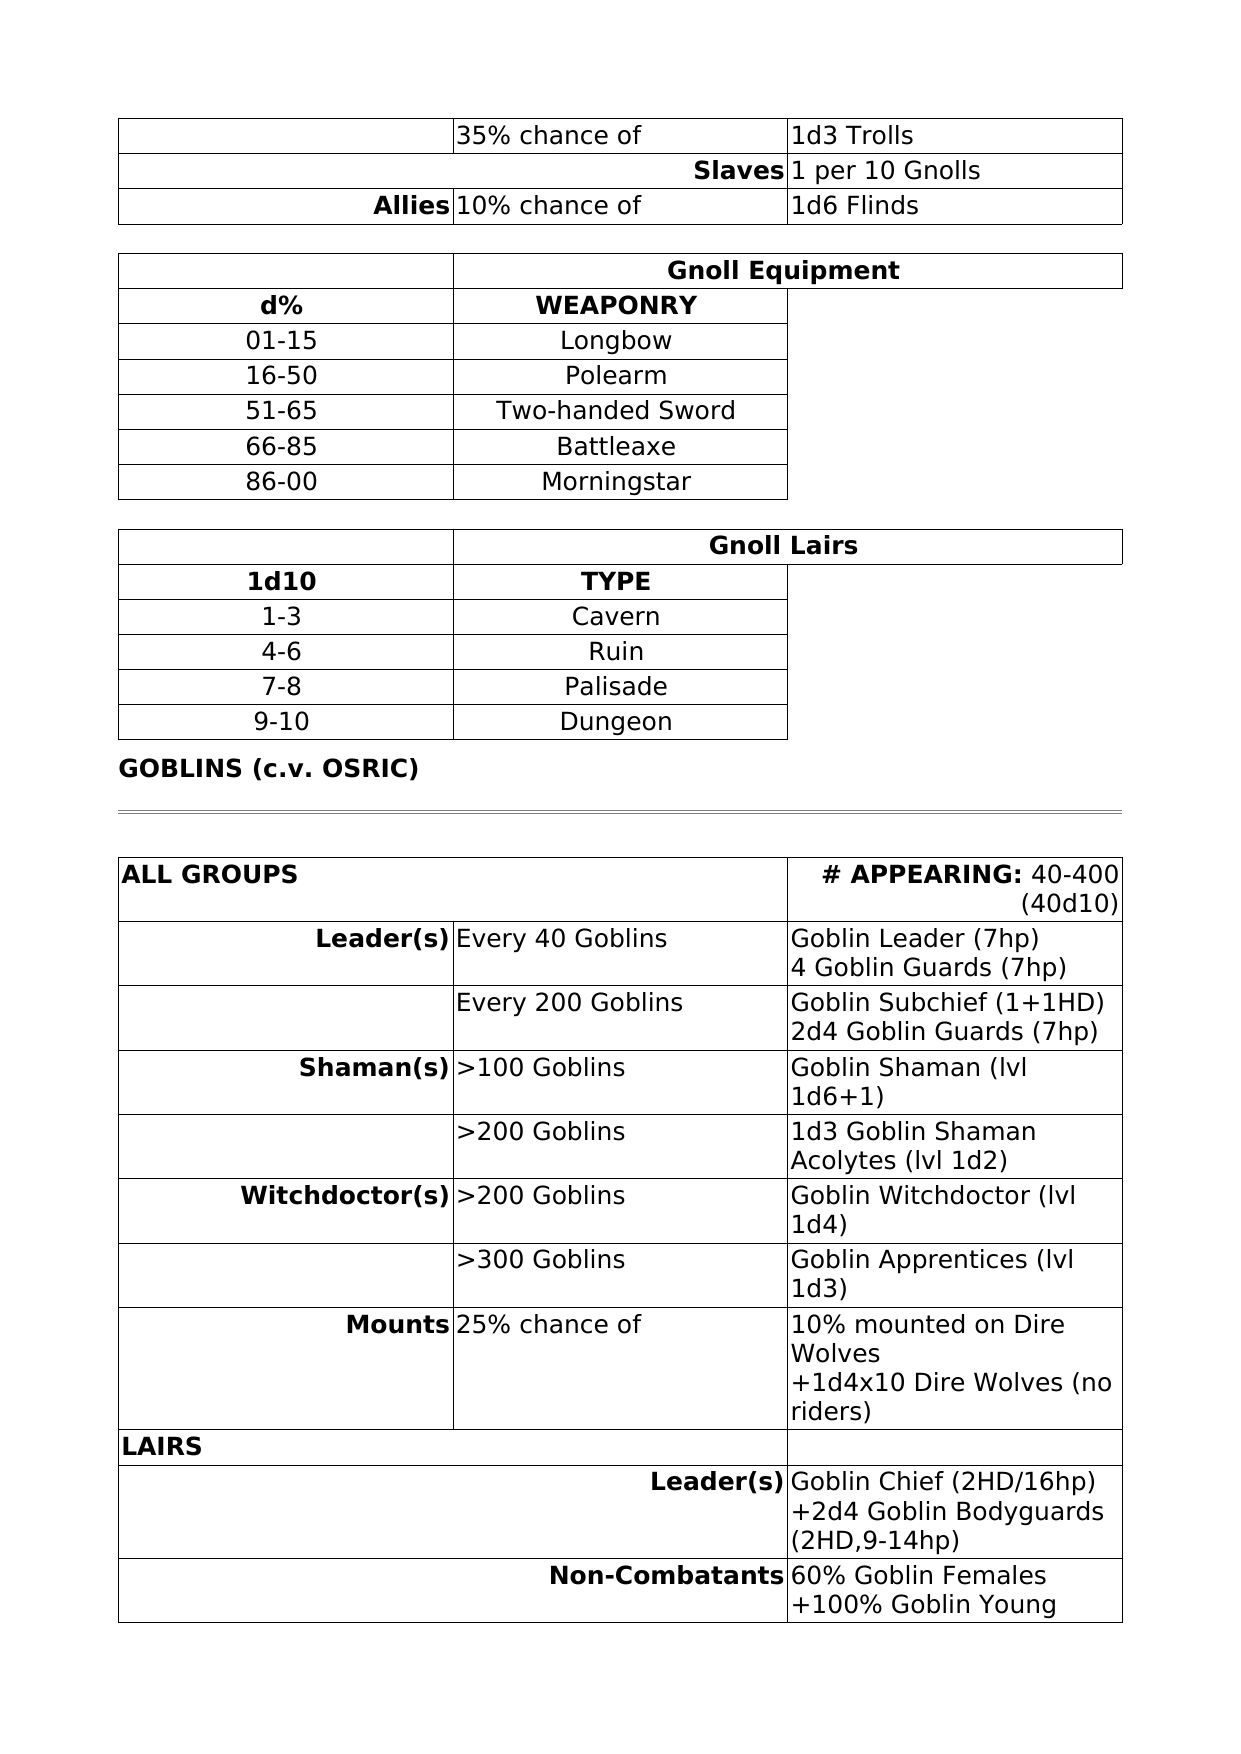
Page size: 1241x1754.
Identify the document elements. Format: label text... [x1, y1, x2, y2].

table_cell 1-3 [119, 600, 453, 634]
table_cell Witchdoctor(s) [119, 1179, 453, 1242]
table_cell 1d6 Flinds [788, 189, 1122, 223]
table_cell Palisade [454, 670, 787, 704]
table_cell 60% Goblin Females +100% Goblin Young [788, 1559, 1122, 1622]
table_cell Dungeon [454, 705, 787, 739]
table_cell 86-00 [119, 465, 453, 499]
table_cell [788, 1430, 1122, 1464]
table_cell LAIRS [119, 1430, 787, 1464]
table_cell [119, 119, 453, 153]
table_cell 35% chance of [454, 119, 787, 153]
table_cell Goblin Shaman (lvl 1d6+1) [788, 1051, 1122, 1114]
table_cell Mounts [119, 1308, 453, 1429]
table_cell Shaman(s) [119, 1051, 453, 1114]
table_cell Goblin Leader (7hp) 4 Goblin Guards (7hp) [788, 922, 1122, 985]
table_cell d% [119, 289, 453, 323]
table_cell 10% chance of [454, 189, 787, 223]
table_header [119, 254, 453, 288]
table_cell Every 40 Goblins [454, 922, 787, 985]
table_cell Polearm [454, 360, 787, 393]
table_cell WEAPONRY [454, 289, 787, 323]
table_cell [119, 986, 453, 1050]
text GOBLINS (c.v. OSRIC) [118, 754, 1122, 783]
table_cell 7-8 [119, 670, 453, 704]
table_cell Goblin Subchief (1+1HD) 2d4 Goblin Guards (7hp) [788, 986, 1122, 1050]
table_cell 16-50 [119, 360, 453, 393]
table_cell 1d3 Goblin Shaman Acolytes (lvl 1d2) [788, 1115, 1122, 1178]
table_cell Longbow [454, 324, 787, 358]
table_cell Ruin [454, 635, 787, 669]
table_cell Non-Combatants [119, 1559, 787, 1622]
table_cell Goblin Apprentices (lvl 1d3) [788, 1244, 1122, 1307]
table_cell Leader(s) [119, 922, 453, 985]
table_cell [119, 1244, 453, 1307]
table_cell 10% mounted on Dire Wolves +1d4x10 Dire Wolves (no riders) [788, 1308, 1122, 1429]
table_cell >200 Goblins [454, 1179, 787, 1242]
table_cell Goblin Witchdoctor (lvl 1d4) [788, 1179, 1122, 1242]
table_cell 9-10 [119, 705, 453, 739]
table_cell Slaves [119, 154, 787, 188]
table_cell Morningstar [454, 465, 787, 499]
table_cell 01-15 [119, 324, 453, 358]
table_cell Cavern [454, 600, 787, 634]
table_cell 1 per 10 Gnolls [788, 154, 1122, 188]
table_cell Every 200 Goblins [454, 986, 787, 1050]
table_cell Two-handed Sword [454, 395, 787, 429]
table_cell >100 Goblins [454, 1051, 787, 1114]
table_cell Leader(s) [119, 1466, 787, 1558]
table_cell 1d10 [119, 565, 453, 599]
table_cell [119, 1115, 453, 1178]
table_cell 1d3 Trolls [788, 119, 1122, 153]
table_header # APPEARING: 40-400 (40d10) [788, 858, 1122, 921]
table_cell 4-6 [119, 635, 453, 669]
table_cell >300 Goblins [454, 1244, 787, 1307]
table_cell 66-85 [119, 430, 453, 464]
table_cell TYPE [454, 565, 787, 599]
table_cell 25% chance of [454, 1308, 787, 1429]
table_header Gnoll Equipment [454, 254, 1122, 288]
table_header [119, 530, 453, 564]
table_header Gnoll Lairs [454, 530, 1122, 564]
table_header ALL GROUPS [119, 858, 787, 921]
table_cell Goblin Chief (2HD/16hp) +2d4 Goblin Bodyguards (2HD,9-14hp) [788, 1466, 1122, 1558]
table_cell 51-65 [119, 395, 453, 429]
table_cell Battleaxe [454, 430, 787, 464]
table_cell Allies [119, 189, 453, 223]
table_cell >200 Goblins [454, 1115, 787, 1178]
